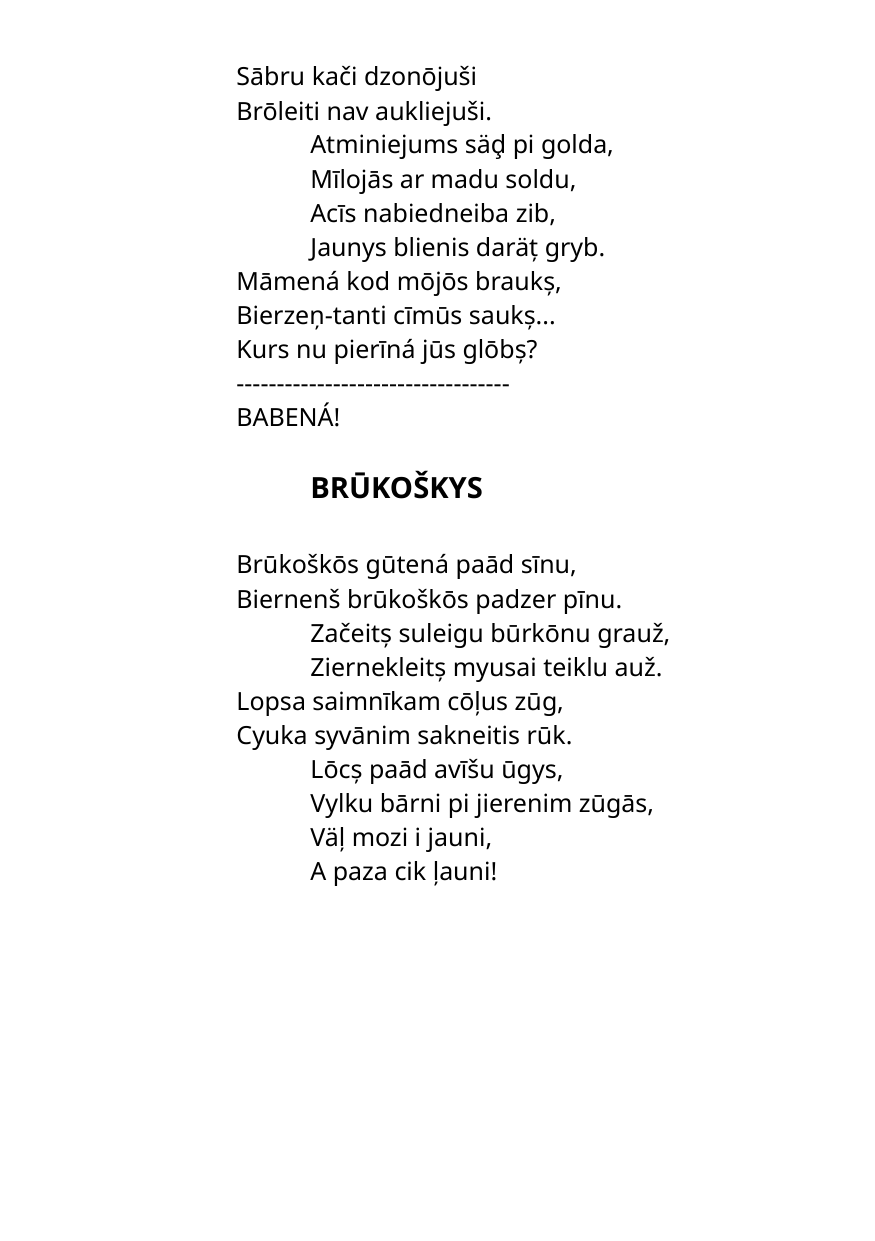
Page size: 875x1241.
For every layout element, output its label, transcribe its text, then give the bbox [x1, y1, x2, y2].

text Biernenš brūkoškōs padzer pīnu. [236, 581, 815, 615]
text Kurs nu pierīná jūs glōbș? [236, 332, 815, 366]
text Brōleiti nav aukliejuši. [236, 93, 815, 127]
text Jaunys blienis daräț gryb. [236, 229, 815, 263]
text Brūkoškōs gūtená paād sīnu, [236, 547, 815, 581]
text ---------------------------------- [236, 366, 815, 400]
text Lōcș paād avīšu ūgys, [236, 752, 815, 786]
text Lopsa saimnīkam cōļus zūg, [236, 683, 815, 717]
text Väļ mozi i jauni, [236, 820, 815, 854]
text BABENÁ! [236, 400, 815, 434]
text Acīs nabiedneiba zib, [236, 195, 815, 229]
text Začeitș suleigu būrkōnu grauž, [236, 615, 815, 649]
text Ziernekleitș myusai teiklu auž. [236, 649, 815, 683]
text Māmená kod mōjōs braukș, [236, 263, 815, 297]
text Sābru kači dzonōjuši [236, 59, 815, 93]
text Cyuka syvānim sakneitis rūk. [236, 717, 815, 752]
text Atminiejums säḑ pi golda, [236, 127, 815, 161]
text Vylku bārni pi jierenim zūgās, [236, 786, 815, 820]
text BRŪKOŠKYS [236, 468, 815, 507]
text A paza cik ļauni! [236, 854, 815, 888]
text Bierzeņ-tanti cīmūs saukș... [236, 297, 815, 332]
text Mīlojās ar madu soldu, [236, 161, 815, 195]
